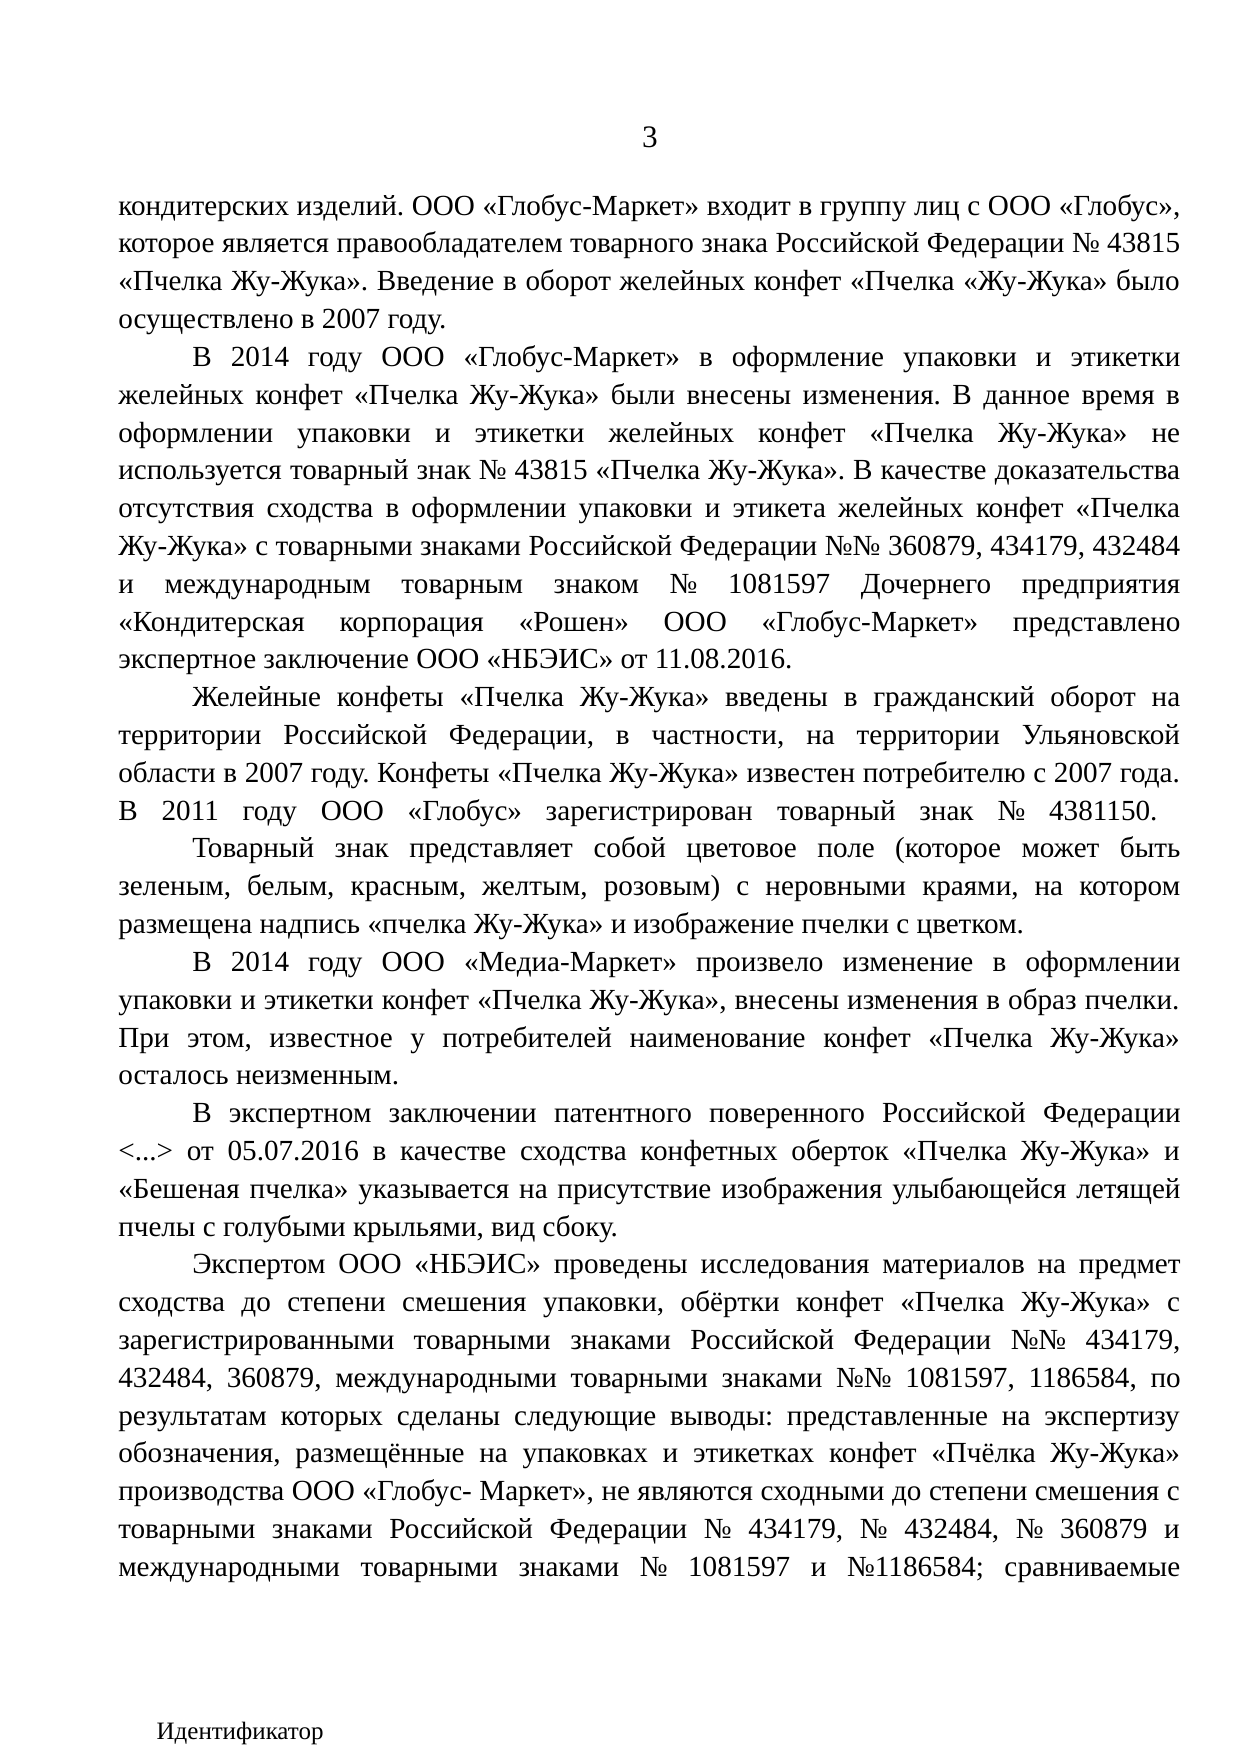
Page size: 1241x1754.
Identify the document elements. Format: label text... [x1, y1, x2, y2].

text В экспертном заключении патентного поверенного Российской Федерации <...> от 05.07.2016 в качестве сходства конфетных оберток «Пчелка Жу-Жука» и «Бешеная пчелка» указывается на присутствие изображения улыбающейся летящей пчелы с голубыми крыльями, вид сбоку. [118, 1091, 1181, 1242]
text Экспертом ООО «НБЭИС» проведены исследования материалов на предмет сходства до степени смешения упаковки, обёртки конфет «Пчелка Жу-Жука» с зарегистрированными товарными знаками Российской Федерации №№ 434179, 432484, 360879, международными товарными знаками №№ 1081597, 1186584, по результатам которых сделаны следующие выводы: представленные на экспертизу обозначения, размещённые на упаковках и этикетках конфет «Пчёлка Жу-Жука» производства ООО «Глобус- Маркет», не являются сходными до степени смешения с товарными знаками Российской Федерации № 434179, № 432484, № 360879 и международными товарными знаками № 1081597 и №1186584; сравниваемые [118, 1242, 1181, 1583]
text В 2014 году ООО «Глобус-Маркет» в оформление упаковки и этикетки желейных конфет «Пчелка Жу-Жука» были внесены изменения. В данное время в оформлении упаковки и этикетки желейных конфет «Пчелка Жу-Жука» не используется товарный знак № 43815 «Пчелка Жу-Жука». В качестве доказательства отсутствия сходства в оформлении упаковки и этикета желейных конфет «Пчелка Жу-Жука» с товарными знаками Российской Федерации №№ 360879, 434179, 432484 и международным товарным знаком № 1081597 Дочернего предприятия «Кондитерская корпорация «Рошен» ООО «Глобус-Маркет» представлено экспертное заключение ООО «НБЭИС» от 11.08.2016. [118, 335, 1181, 675]
text кондитерских изделий. ООО «Глобус-Маркет» входит в группу лиц с ООО «Глобус», которое является правообладателем товарного знака Российской Федерации № 43815 «Пчелка Жу-Жука». Введение в оборот желейных конфет «Пчелка «Жу-Жука» было осуществлено в 2007 году. [118, 183, 1181, 335]
text Желейные конфеты «Пчелка Жу-Жука» введены в гражданский оборот на территории Российской Федерации, в частности, на территории Ульяновской области в 2007 году. Конфеты «Пчелка Жу-Жука» известен потребителю с 2007 года. В 2011 году ООО «Глобус» зарегистрирован товарный знак № 4381150. Товарный знак представляет собой цветовое поле (которое может быть зеленым, белым, красным, желтым, розовым) с неровными краями, на котором размещена надпись «пчелка Жу-Жука» и изображение пчелки с цветком. [118, 675, 1181, 940]
text В 2014 году ООО «Медиа-Маркет» произвело изменение в оформлении упаковки и этикетки конфет «Пчелка Жу-Жука», внесены изменения в образ пчелки. При этом, известное у потребителей наименование конфет «Пчелка Жу-Жука» осталось неизменным. [118, 940, 1181, 1091]
